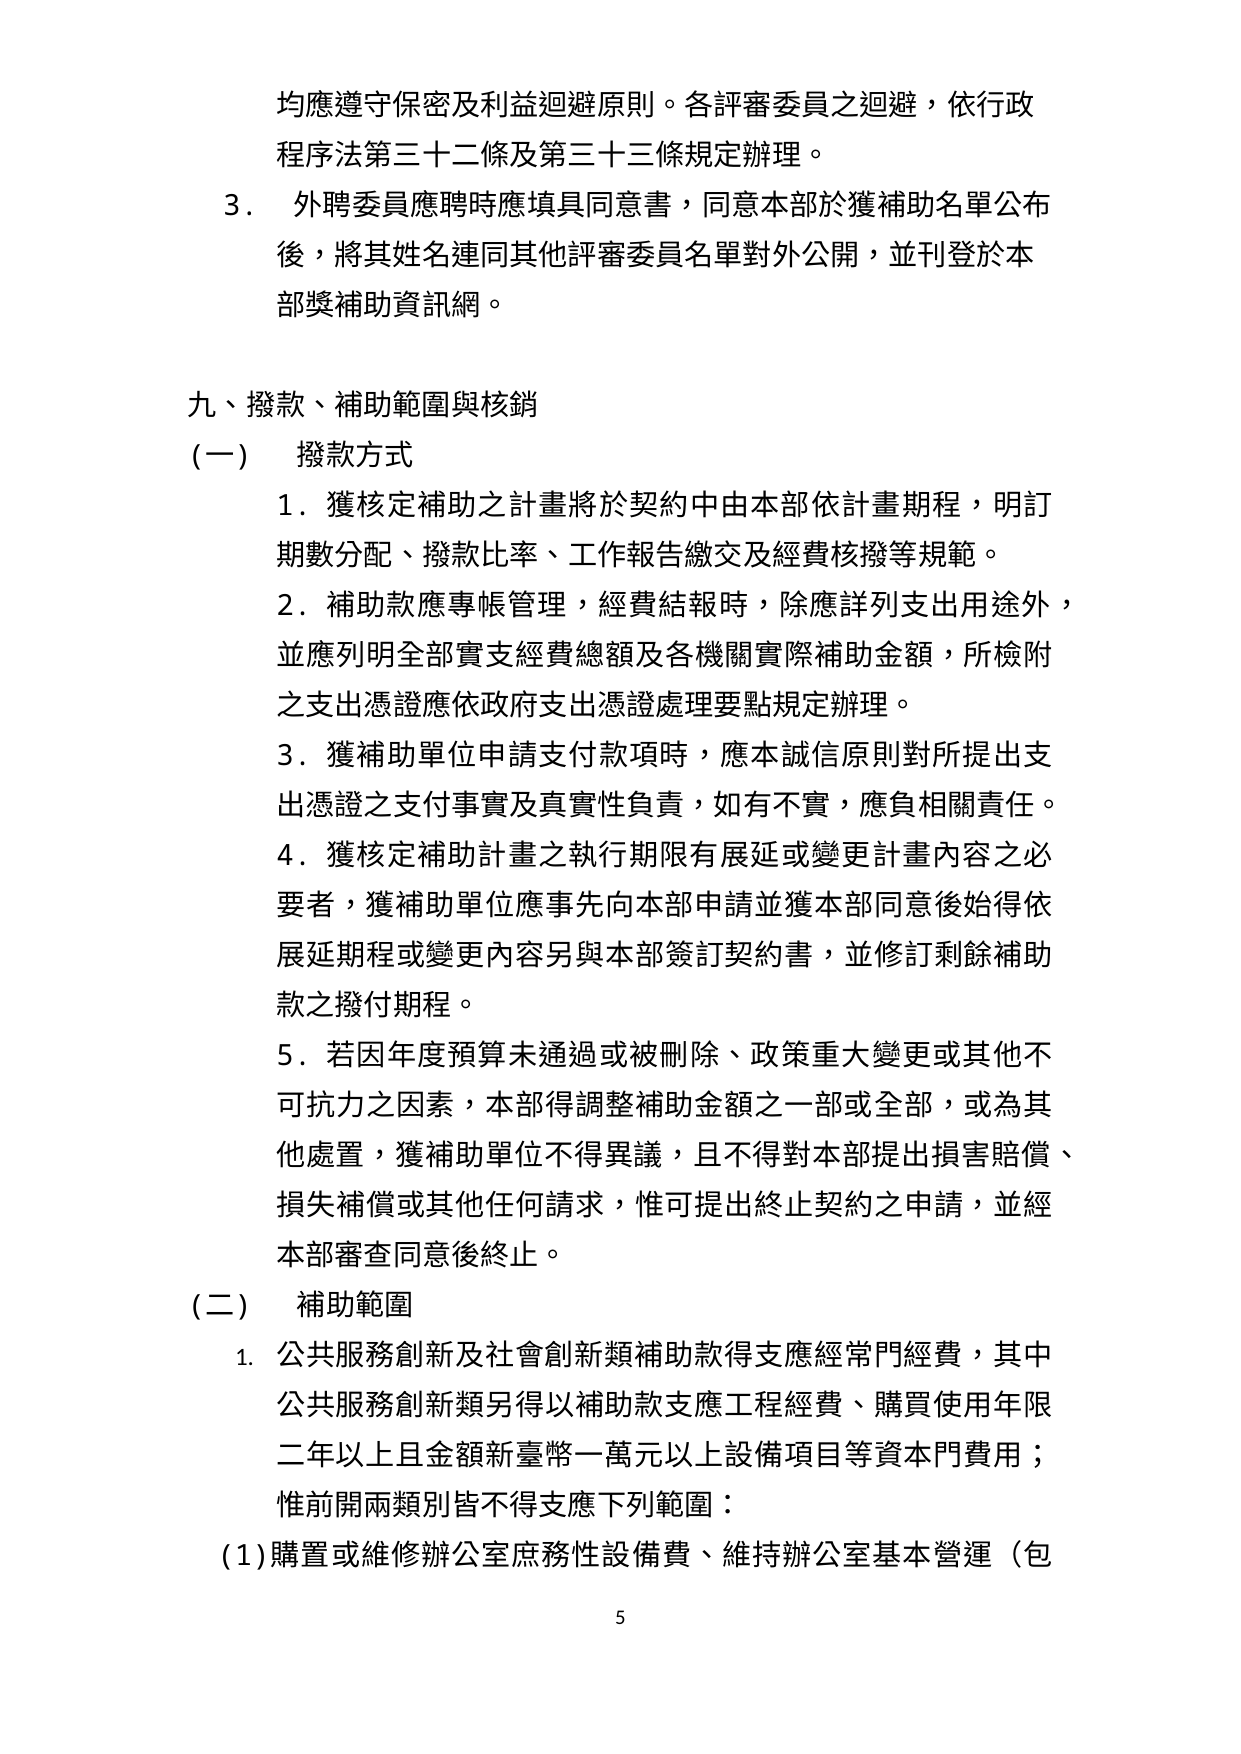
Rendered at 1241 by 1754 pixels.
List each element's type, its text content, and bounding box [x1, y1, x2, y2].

list 公共服務創新及社會創新類補助款得支應經常門經費，其中公共服務創新類另得以補助款支應工程經費、購買使用年限二年以上且金額新臺幣一萬元以上設備項目等資本門費用；惟前開兩類別皆不得支應下列範圍： [235, 1325, 1053, 1525]
list 撥款、補助範圍與核銷 [187, 375, 1053, 425]
list 均應遵守保密及利益迴避原則。各評審委員之迴避，依行政程序法第三十二條及第三十三條規定辦理。 [223, 75, 1053, 175]
list 外聘委員應聘時應填具同意書，同意本部於獲補助名單公布後，將其姓名連同其他評審委員名單對外公開，並刊登於本部獎補助資訊網。 [223, 175, 1053, 325]
list 獲核定補助之計畫將於契約中由本部依計畫期程，明訂期數分配、撥款比率、工作報告繳交及經費核撥等規範。 [276, 475, 1053, 575]
list 補助範圍 [187, 1275, 1053, 1325]
list 獲補助單位申請支付款項時，應本誠信原則對所提出支出憑證之支付事實及真實性負責，如有不實，應負相關責任。 [276, 725, 1053, 825]
list 若因年度預算未通過或被刪除、政策重大變更或其他不可抗力之因素，本部得調整補助金額之一部或全部，或為其他處置，獲補助單位不得異議，且不得對本部提出損害賠償、損失補償或其他任何請求，惟可提出終止契約之申請，並經本部審查同意後終止。 [276, 1025, 1053, 1275]
text (1)購置或維修辦公室庶務性設備費、維持辦公室基本營運（包 [217, 1525, 1053, 1575]
list 獲核定補助計畫之執行期限有展延或變更計畫內容之必要者，獲補助單位應事先向本部申請並獲本部同意後始得依展延期程或變更內容另與本部簽訂契約書，並修訂剩餘補助款之撥付期程。 [276, 825, 1053, 1025]
list 撥款方式 [187, 425, 1053, 475]
list 補助款應專帳管理，經費結報時，除應詳列支出用途外，並應列明全部實支經費總額及各機關實際補助金額，所檢附之支出憑證應依政府支出憑證處理要點規定辦理。 [276, 575, 1053, 725]
